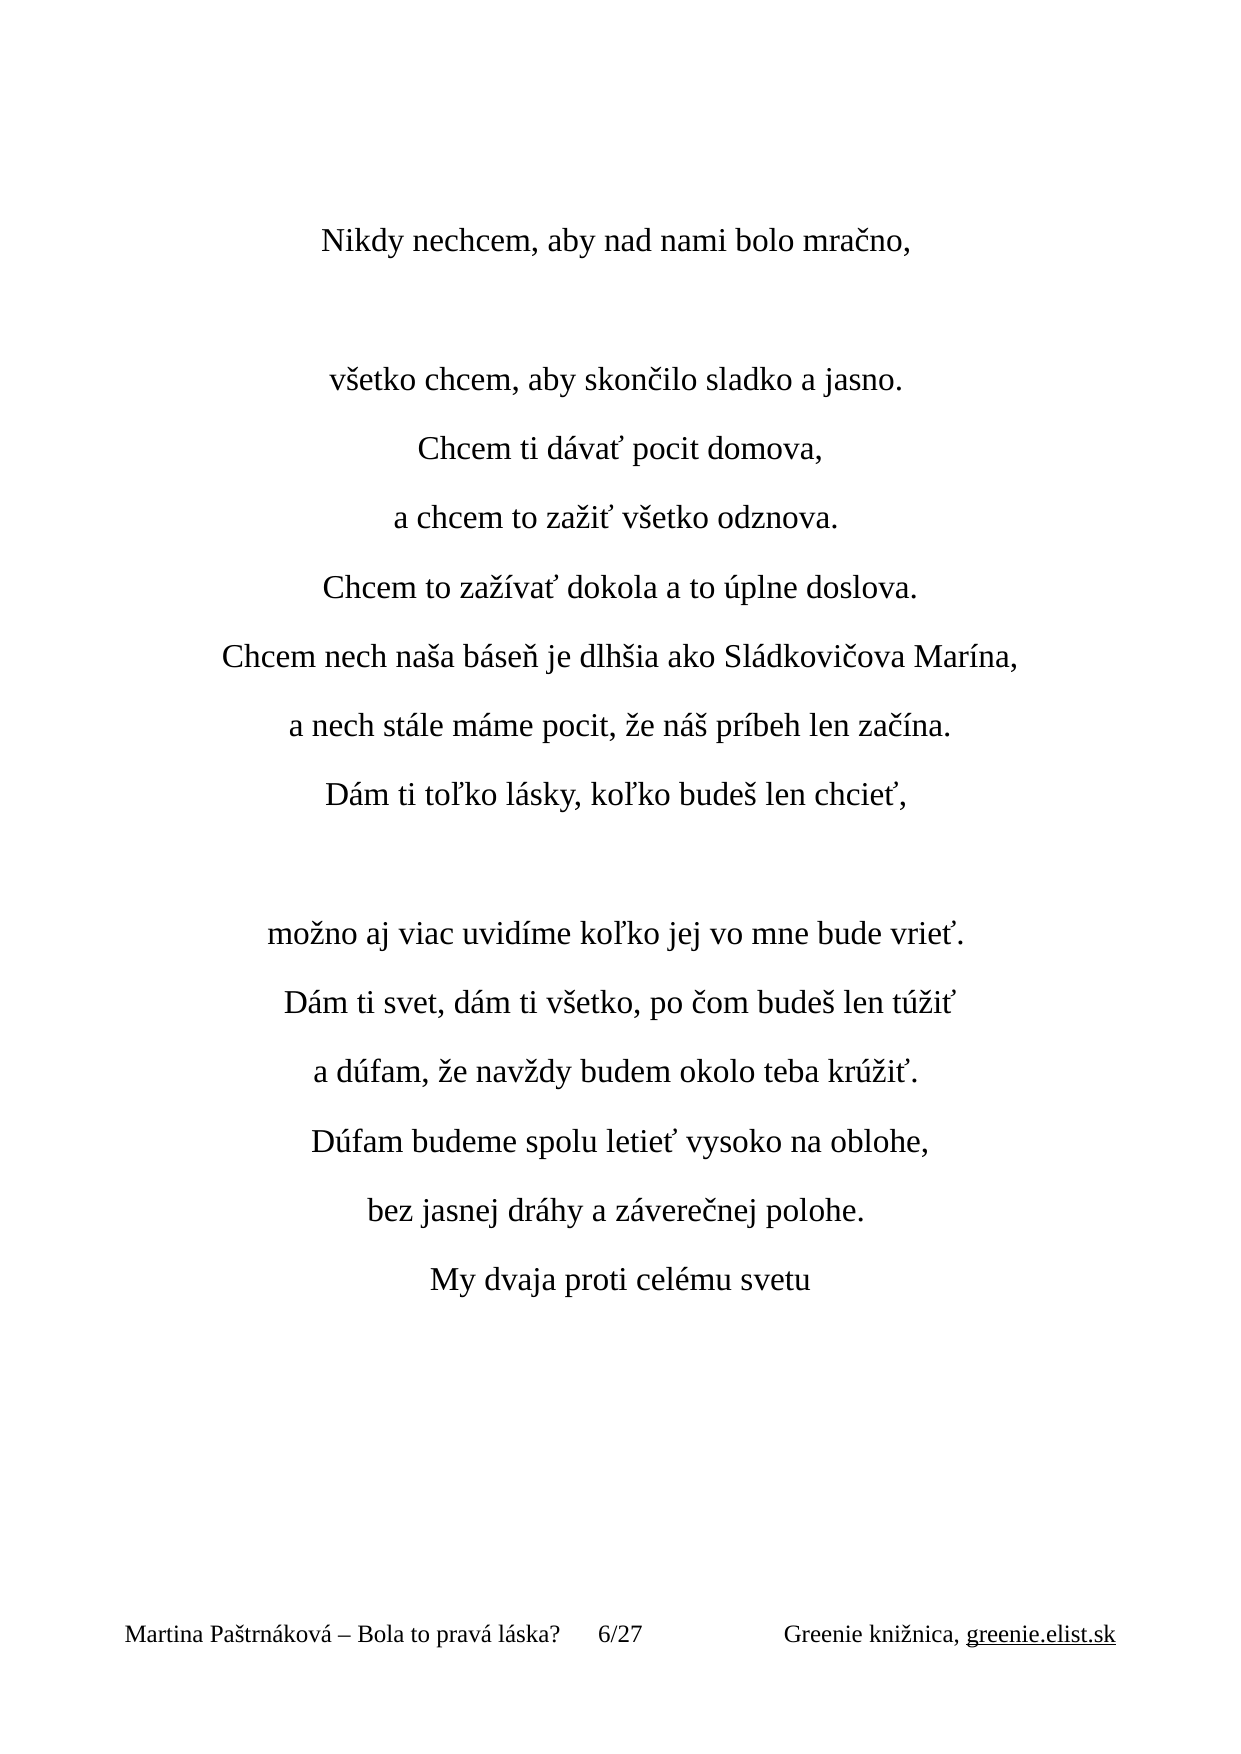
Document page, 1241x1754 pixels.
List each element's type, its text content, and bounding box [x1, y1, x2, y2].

text a chcem to zažiť všetko odznova. [106, 498, 1134, 536]
text Dám ti svet, dám ti všetko, po čom budeš len túžiť [106, 982, 1134, 1021]
text My dvaja proti celému svetu [106, 1259, 1134, 1298]
text bez jasnej dráhy a záverečnej polohe. [106, 1190, 1134, 1229]
text Nikdy nechcem, aby nad nami bolo mračno, [106, 221, 1134, 259]
text Chcem ti dávať pocit domova, [106, 428, 1134, 467]
text Dám ti toľko lásky, koľko budeš len chcieť, [106, 775, 1134, 813]
text všetko chcem, aby skončilo sladko a jasno. [106, 359, 1134, 397]
text možno aj viac uvidíme koľko jej vo mne bude vrieť. [106, 913, 1134, 952]
text a dúfam, že navždy budem okolo teba krúžiť. [106, 1052, 1134, 1090]
text Chcem to zažívať dokola a to úplne doslova. [106, 567, 1134, 605]
text a nech stále máme pocit, že náš príbeh len začína. [106, 705, 1134, 744]
text Dúfam budeme spolu letieť vysoko na oblohe, [106, 1121, 1134, 1159]
text Chcem nech naša báseň je dlhšia ako Sládkovičova Marína, [106, 636, 1134, 674]
